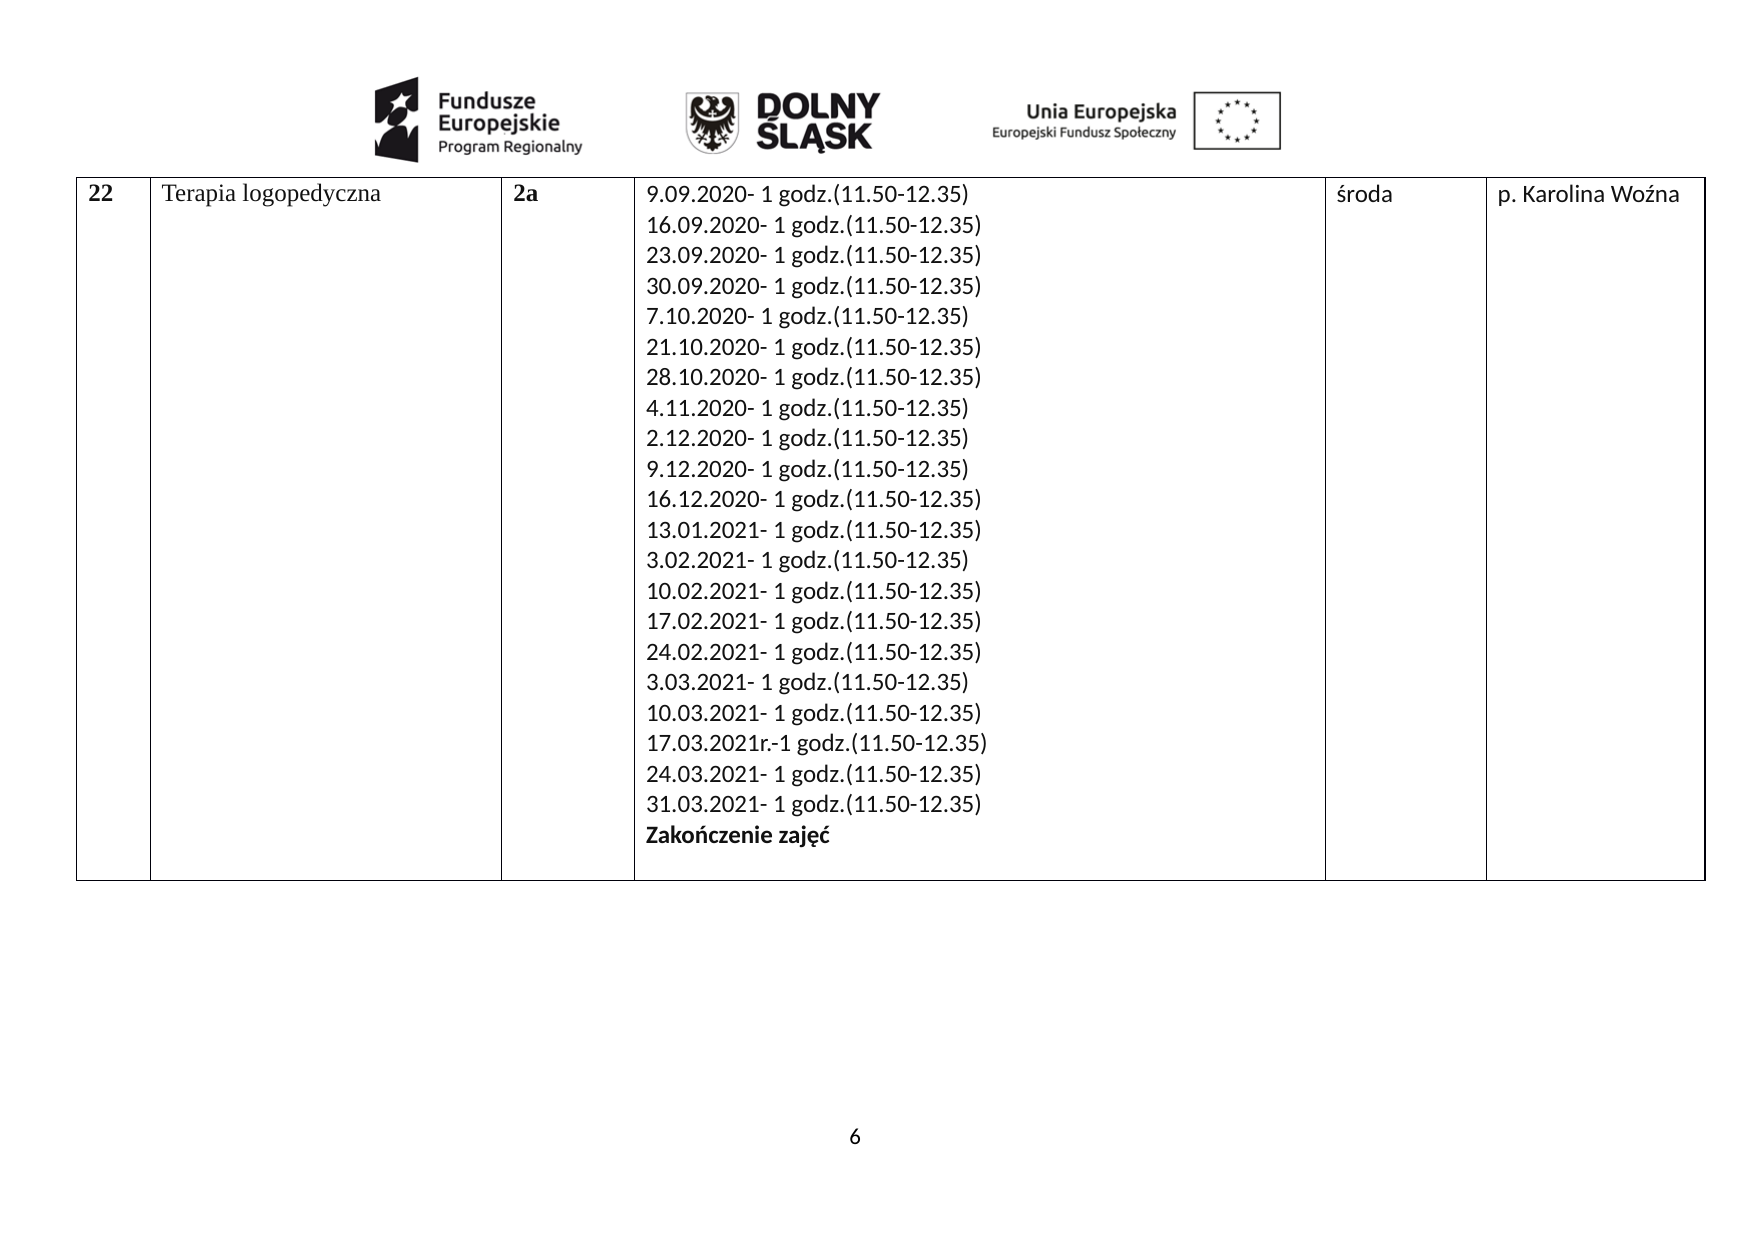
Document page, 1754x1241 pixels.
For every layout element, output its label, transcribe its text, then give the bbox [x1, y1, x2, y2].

table_cell p. Karolina Woźna [1487, 178, 1704, 880]
table_cell Terapia logopedyczna [151, 178, 501, 880]
table_cell 22 [77, 178, 150, 880]
table_cell 9.09.2020- 1 godz.(11.50-12.35) 16.09.2020- 1 godz.(11.50-12.35) 23.09.2020- 1 godz.(11.50-12.35) 30.09.2020- 1 godz.(11.50-12.35) 7.10.2020- 1 godz.(11.50-12.35) 21.10.2020- 1 godz.(11.50-12.35) 28.10.2020- 1 godz.(11.50-12.35) 4.11.2020- 1 godz.(11.50-12.35) 2.12.2020- 1 godz.(11.50-12.35) 9.12.2020- 1 godz.(11.50-12.35) 16.12.2020- 1 godz.(11.50-12.35) 13.01.2021- 1 godz.(11.50-12.35) 3.02.2021- 1 godz.(11.50-12.35) 10.02.2021- 1 godz.(11.50-12.35) 17.02.2021- 1 godz.(11.50-12.35) 24.02.2021- 1 godz.(11.50-12.35) 3.03.2021- 1 godz.(11.50-12.35) 10.03.2021- 1 godz.(11.50-12.35) 17.03.2021r.-1 godz.(11.50-12.35) 24.03.2021- 1 godz.(11.50-12.35) 31.03.2021- 1 godz.(11.50-12.35) Zakończenie zajęć [635, 178, 1325, 880]
table_cell środa [1326, 178, 1486, 880]
table_cell 2a [502, 178, 634, 880]
